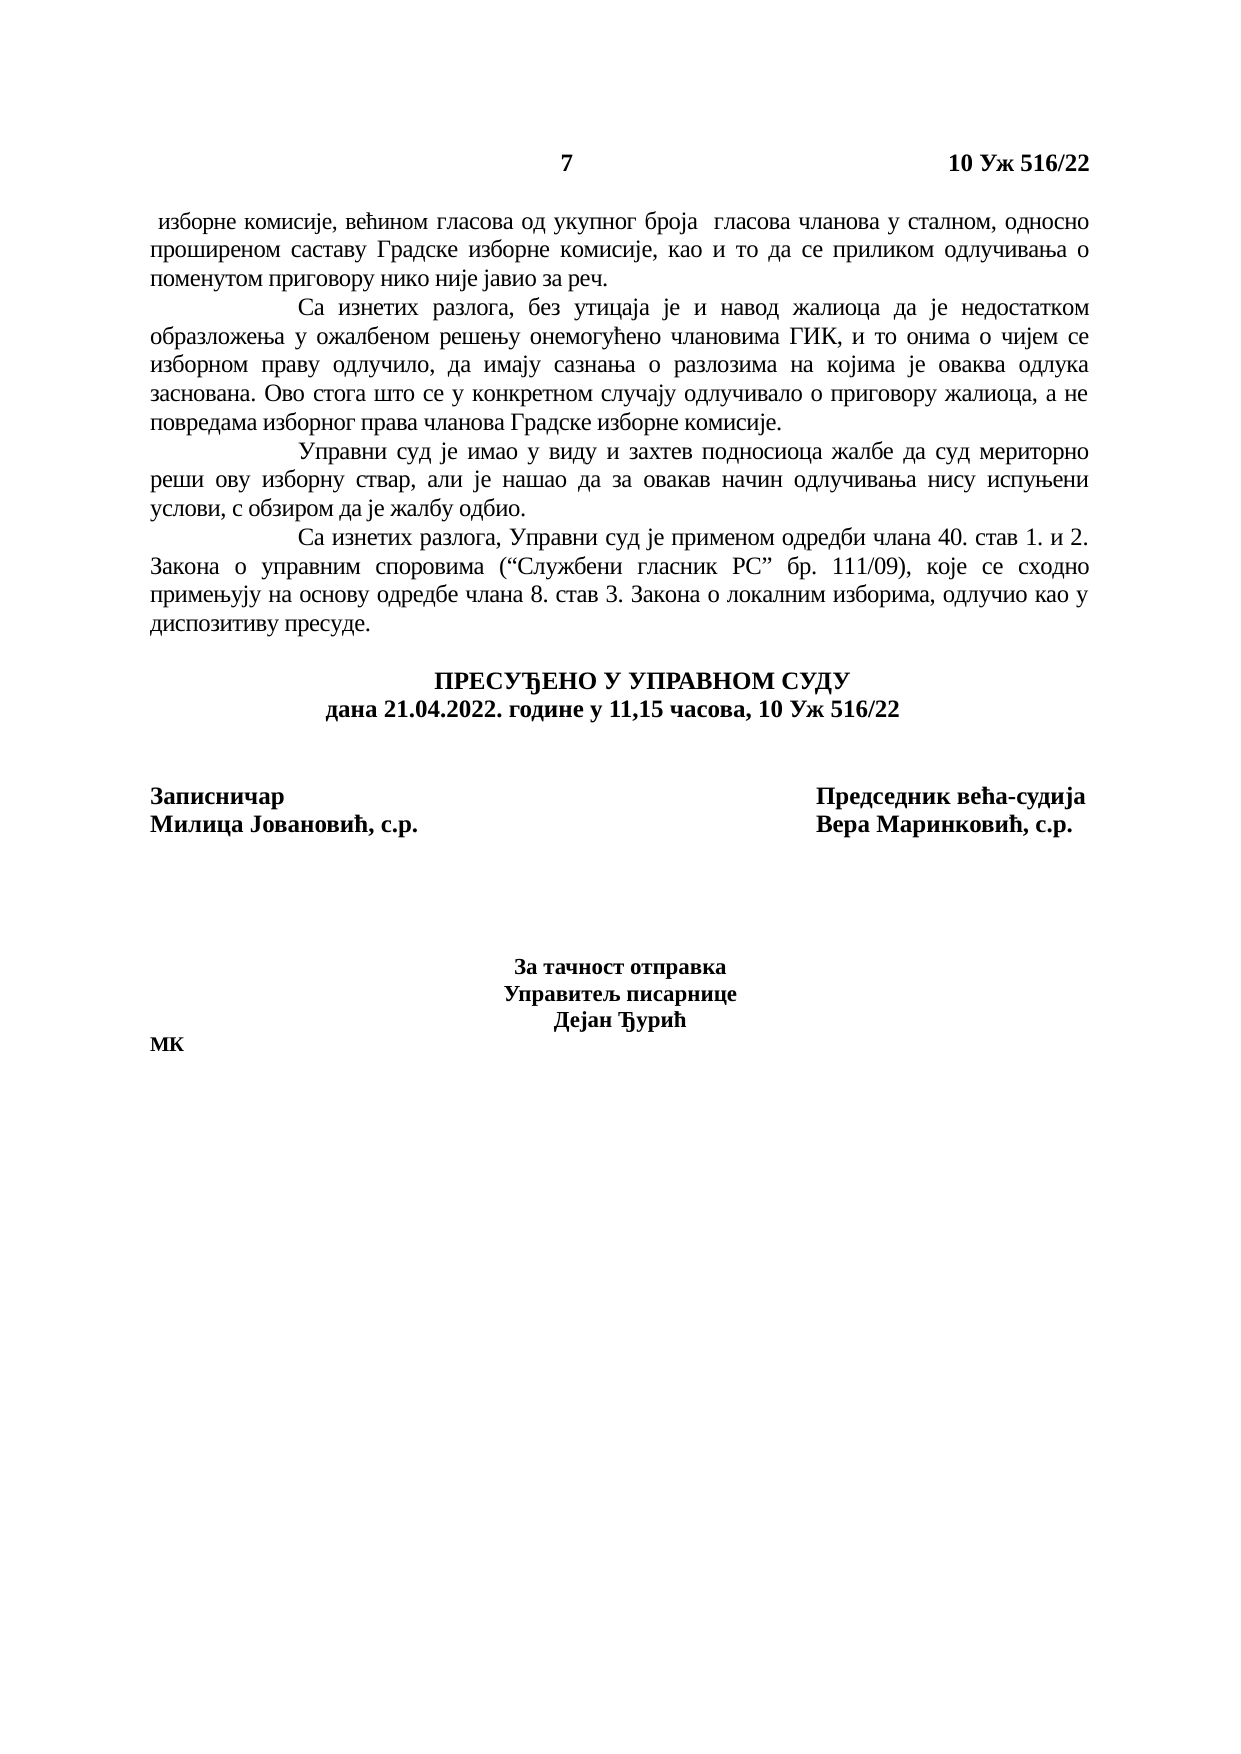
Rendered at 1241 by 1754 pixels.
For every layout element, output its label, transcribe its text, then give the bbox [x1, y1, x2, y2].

text Са изнетих разлога, Управни суд је применом одредби члана 40. став 1. и 2. Закона о управним споровима (“Службени гласник РС” бр. 111/09), које се сходно примењују на основу одредбе члана 8. став 3. Закона о локалним изборима, одлучио као у диспозитиву пресуде. [150, 522, 1090, 637]
text изборне комисије, већином гласова од укупног броја гласова чланова у сталном, односно проширеном саставу Градске изборне комисије, као и то да се приликом одлучивања о поменутом приговору нико није јавио за реч. [150, 206, 1090, 292]
text Записничар Председник већа-судија [150, 781, 1090, 809]
text За тачност отправка [150, 953, 1090, 980]
text дана 21.04.2022. године у 11,15 часова, 10 Уж 516/22 [150, 694, 1090, 723]
text Дејан Ђурић [150, 1006, 1090, 1032]
text Управитељ писарнице [150, 980, 1090, 1006]
text Са изнетих разлога, без утицаја је и навод жалиоца да је недостатком образложења у ожалбеном решењу онемогућено члановима ГИК, и то онима о чијем се изборном праву одлучило, да имају сазнања о разлозима на којима је оваква одлука заснована. Ово стога што се у конкретном случају одлучивало о приговору жалиоца, а не повредама изборног права чланова Градске изборне комисије. [150, 292, 1090, 436]
text Управни суд је имао у виду и захтев подносиоца жалбе да суд мериторно реши ову изборну ствар, али је нашао да за овакав начин одлучивања нису испуњени услови, с обзиром да је жалбу одбио. [150, 436, 1090, 522]
text Милица Јовановић, с.р. Вера Маринковић, с.р. [150, 809, 1090, 838]
text ПРЕСУЂЕНО У УПРАВНОМ СУДУ [150, 666, 1090, 694]
text МК [150, 1032, 1090, 1056]
